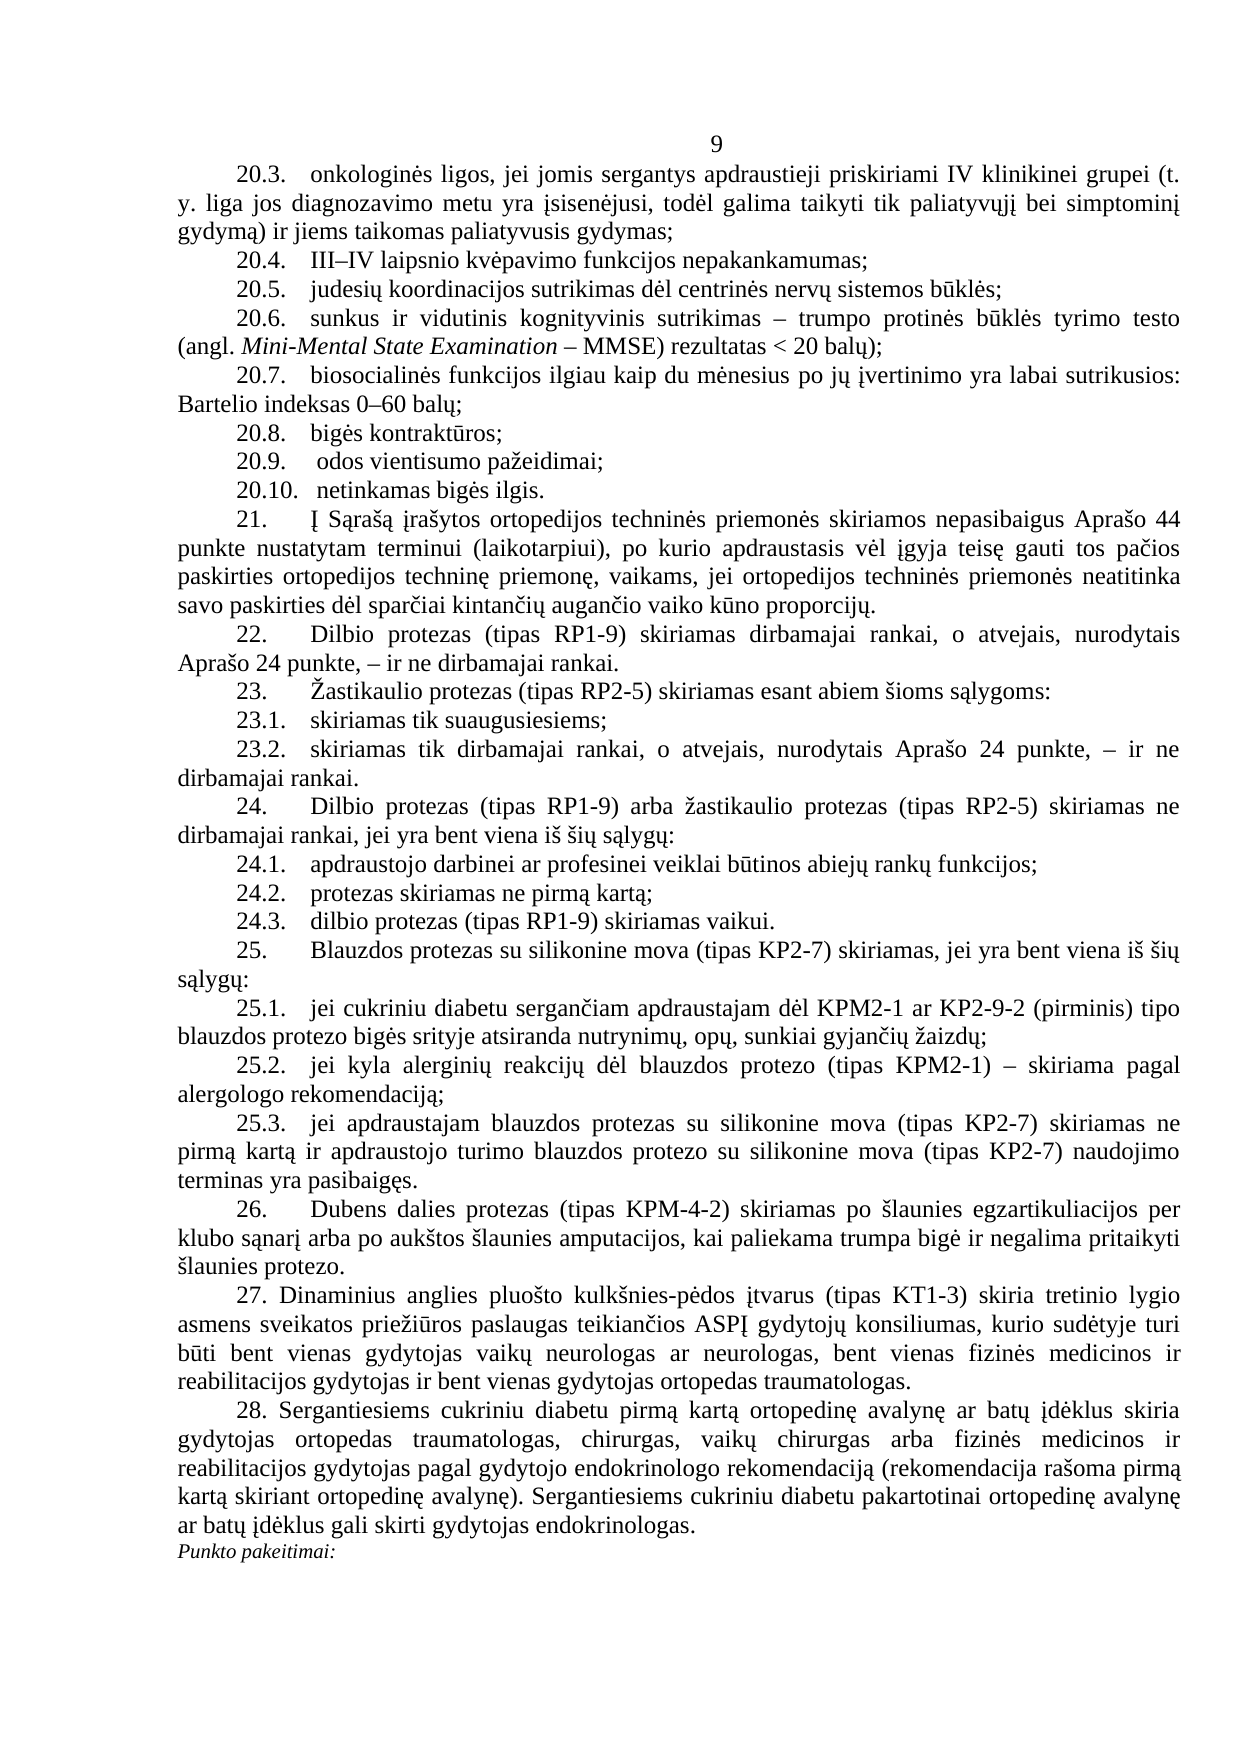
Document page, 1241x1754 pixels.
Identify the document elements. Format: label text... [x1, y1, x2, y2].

text 20.6. sunkus ir vidutinis kognityvinis sutrikimas – trumpo protinės būklės tyrimo testo (angl. Mini-Mental State Examination – MMSE) rezultatas < 20 balų); [177, 303, 1181, 360]
text 20.9. odos vientisumo pažeidimai; [177, 446, 1181, 475]
text 25.2. jei kyla alerginių reakcijų dėl blauzdos protezo (tipas KPM2-1) – skiriama pagal alergologo rekomendaciją; [177, 1050, 1181, 1108]
text 23. Žastikaulio protezas (tipas RP2-5) skiriamas esant abiem šioms sąlygoms: [177, 676, 1181, 705]
text 22. Dilbio protezas (tipas RP1-9) skiriamas dirbamajai rankai, o atvejais, nurodytais Aprašo 24 punkte, – ir ne dirbamajai rankai. [177, 619, 1181, 676]
text 21. Į Sąrašą įrašytos ortopedijos techninės priemonės skiriamos nepasibaigus Aprašo 44 punkte nustatytam terminui (laikotarpiui), po kurio apdraustasis vėl įgyja teisę gauti tos pačios paskirties ortopedijos techninę priemonę, vaikams, jei ortopedijos techninės priemonės neatitinka savo paskirties dėl sparčiai kintančių augančio vaiko kūno proporcijų. [177, 504, 1181, 619]
text 24. Dilbio protezas (tipas RP1-9) arba žastikaulio protezas (tipas RP2-5) skiriamas ne dirbamajai rankai, jei yra bent viena iš šių sąlygų: [177, 791, 1181, 849]
text 28. Sergantiesiems cukriniu diabetu pirmą kartą ortopedinę avalynę ar batų įdėklus skiria gydytojas ortopedas traumatologas, chirurgas, vaikų chirurgas arba fizinės medicinos ir reabilitacijos gydytojas pagal gydytojo endokrinologo rekomendaciją (rekomendacija rašoma pirmą kartą skiriant ortopedinę avalynę). Sergantiesiems cukriniu diabetu pakartotinai ortopedinę avalynę ar batų įdėklus gali skirti gydytojas endokrinologas. [177, 1395, 1181, 1539]
text 23.2. skiriamas tik dirbamajai rankai, o atvejais, nurodytais Aprašo 24 punkte, – ir ne dirbamajai rankai. [177, 734, 1181, 791]
text 25. Blauzdos protezas su silikonine mova (tipas KP2-7) skiriamas, jei yra bent viena iš šių sąlygų: [177, 935, 1181, 993]
text Punkto pakeitimai: [177, 1539, 1181, 1563]
text 26. Dubens dalies protezas (tipas KPM-4-2) skiriamas po šlaunies egzartikuliacijos per klubo sąnarį arba po aukštos šlaunies amputacijos, kai paliekama trumpa bigė ir negalima pritaikyti šlaunies protezo. [177, 1194, 1181, 1280]
text 20.5. judesių koordinacijos sutrikimas dėl centrinės nervų sistemos būklės; [177, 274, 1181, 303]
text 23.1. skiriamas tik suaugusiesiems; [177, 705, 1181, 734]
text 20.8. bigės kontraktūros; [177, 418, 1181, 446]
text 25.3. jei apdraustajam blauzdos protezas su silikonine mova (tipas KP2-7) skiriamas ne pirmą kartą ir apdraustojo turimo blauzdos protezo su silikonine mova (tipas KP2-7) naudojimo terminas yra pasibaigęs. [177, 1108, 1181, 1194]
text 27. Dinaminius anglies pluošto kulkšnies-pėdos įtvarus (tipas KT1-3) skiria tretinio lygio asmens sveikatos priežiūros paslaugas teikiančios ASPĮ gydytojų konsiliumas, kurio sudėtyje turi būti bent vienas gydytojas vaikų neurologas ar neurologas, bent vienas fizinės medicinos ir reabilitacijos gydytojas ir bent vienas gydytojas ortopedas traumatologas. [177, 1280, 1181, 1395]
text 25.1. jei cukriniu diabetu sergančiam apdraustajam dėl KPM2-1 ar KP2-9-2 (pirminis) tipo blauzdos protezo bigės srityje atsiranda nutrynimų, opų, sunkiai gyjančių žaizdų; [177, 993, 1181, 1050]
text 20.4. III–IV laipsnio kvėpavimo funkcijos nepakankamumas; [177, 245, 1181, 274]
text 24.2. protezas skiriamas ne pirmą kartą; [177, 878, 1181, 906]
text 20.3. onkologinės ligos, jei jomis sergantys apdraustieji priskiriami IV klinikinei grupei (t. y. liga jos diagnozavimo metu yra įsisenėjusi, todėl galima taikyti tik paliatyvųjį bei simptominį gydymą) ir jiems taikomas paliatyvusis gydymas; [177, 159, 1181, 245]
text 20.7. biosocialinės funkcijos ilgiau kaip du mėnesius po jų įvertinimo yra labai sutrikusios: Bartelio indeksas 0–60 balų; [177, 360, 1181, 418]
text 24.3. dilbio protezas (tipas RP1-9) skiriamas vaikui. [177, 906, 1181, 935]
text 20.10. netinkamas bigės ilgis. [177, 475, 1181, 504]
text 24.1. apdraustojo darbinei ar profesinei veiklai būtinos abiejų rankų funkcijos; [177, 849, 1181, 878]
